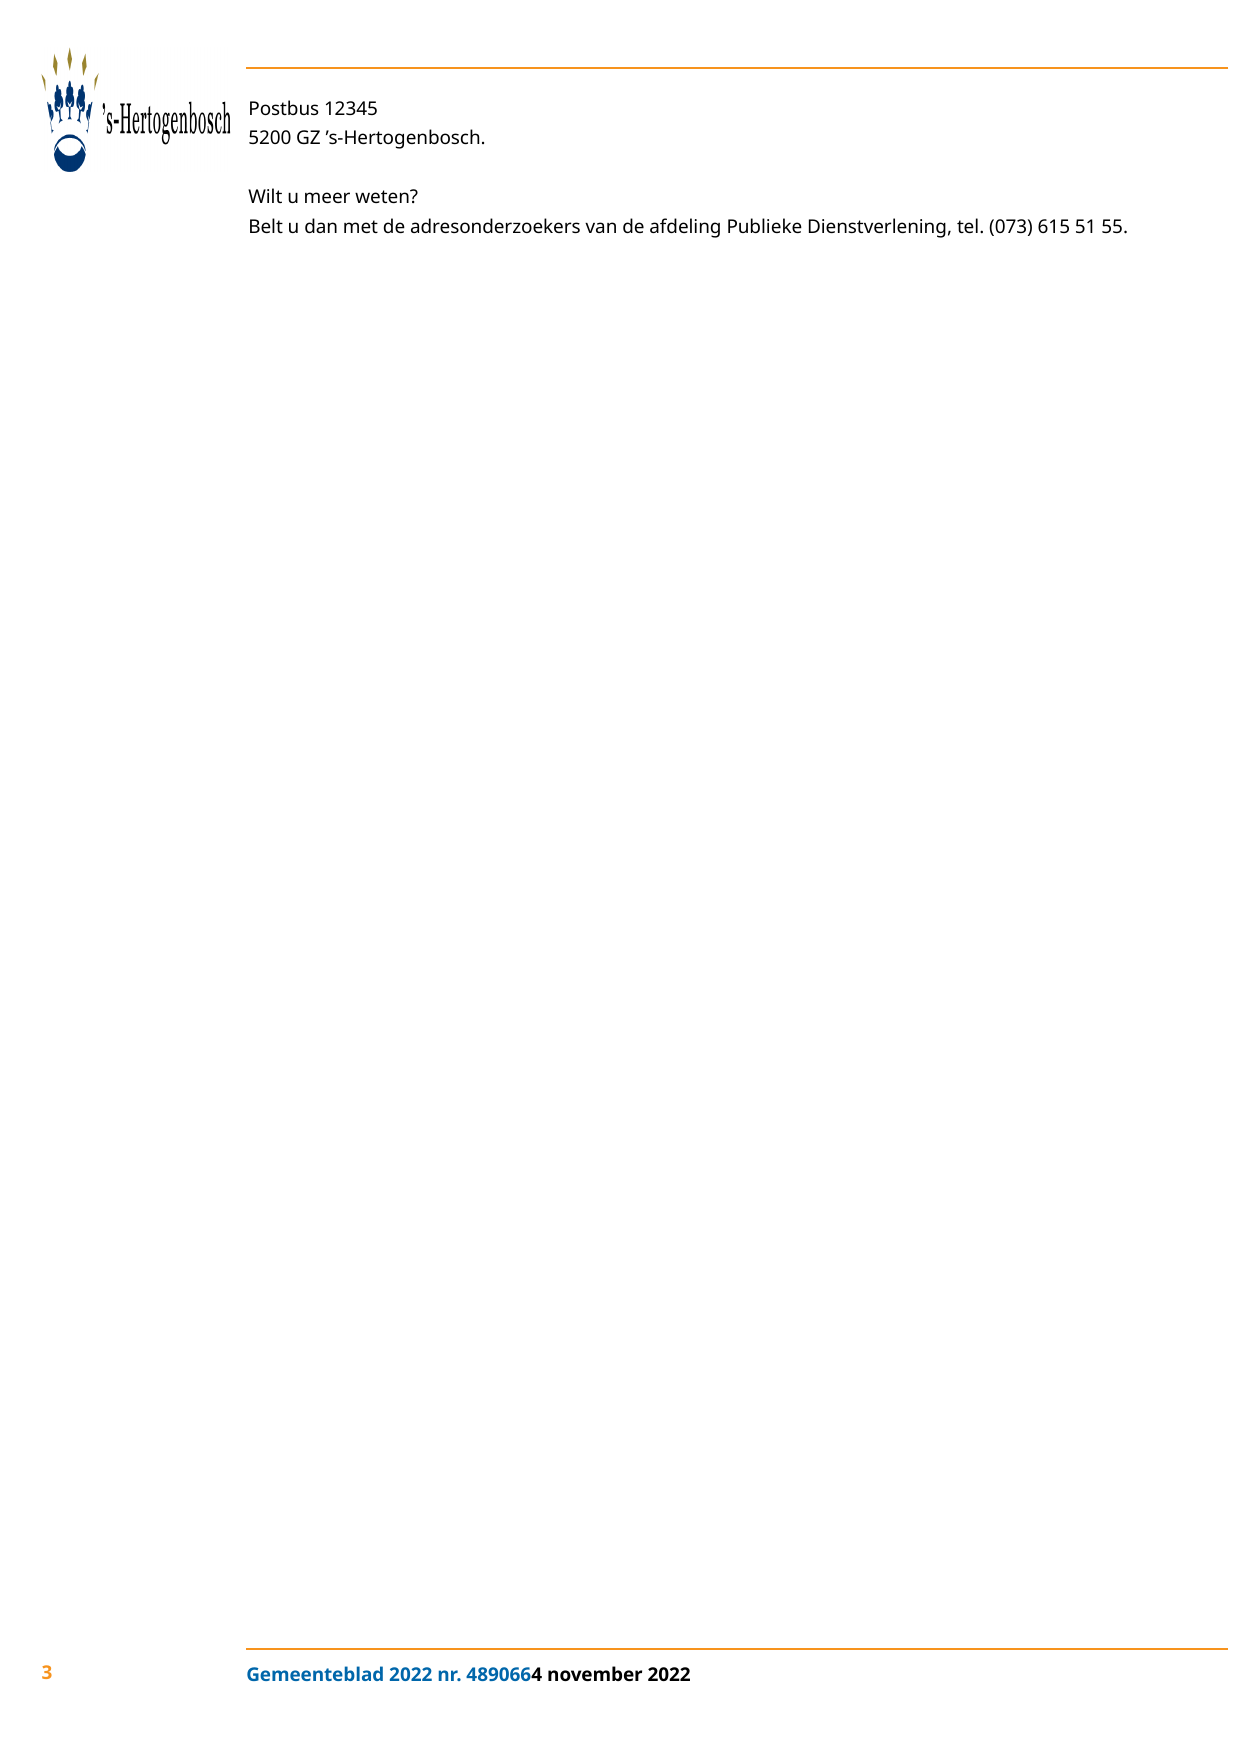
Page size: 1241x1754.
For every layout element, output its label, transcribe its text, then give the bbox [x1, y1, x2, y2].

text 5200 GZ ’s-Hertogenbosch. [248, 124, 1152, 150]
text Wilt u meer weten? [248, 183, 1152, 209]
picture [41, 47, 231, 172]
text Belt u dan met de adresonderzoekers van de afdeling Publieke Dienstverlening, tel. (073) 615 51 55. [248, 213, 1152, 239]
text Postbus 12345 [248, 95, 1152, 121]
